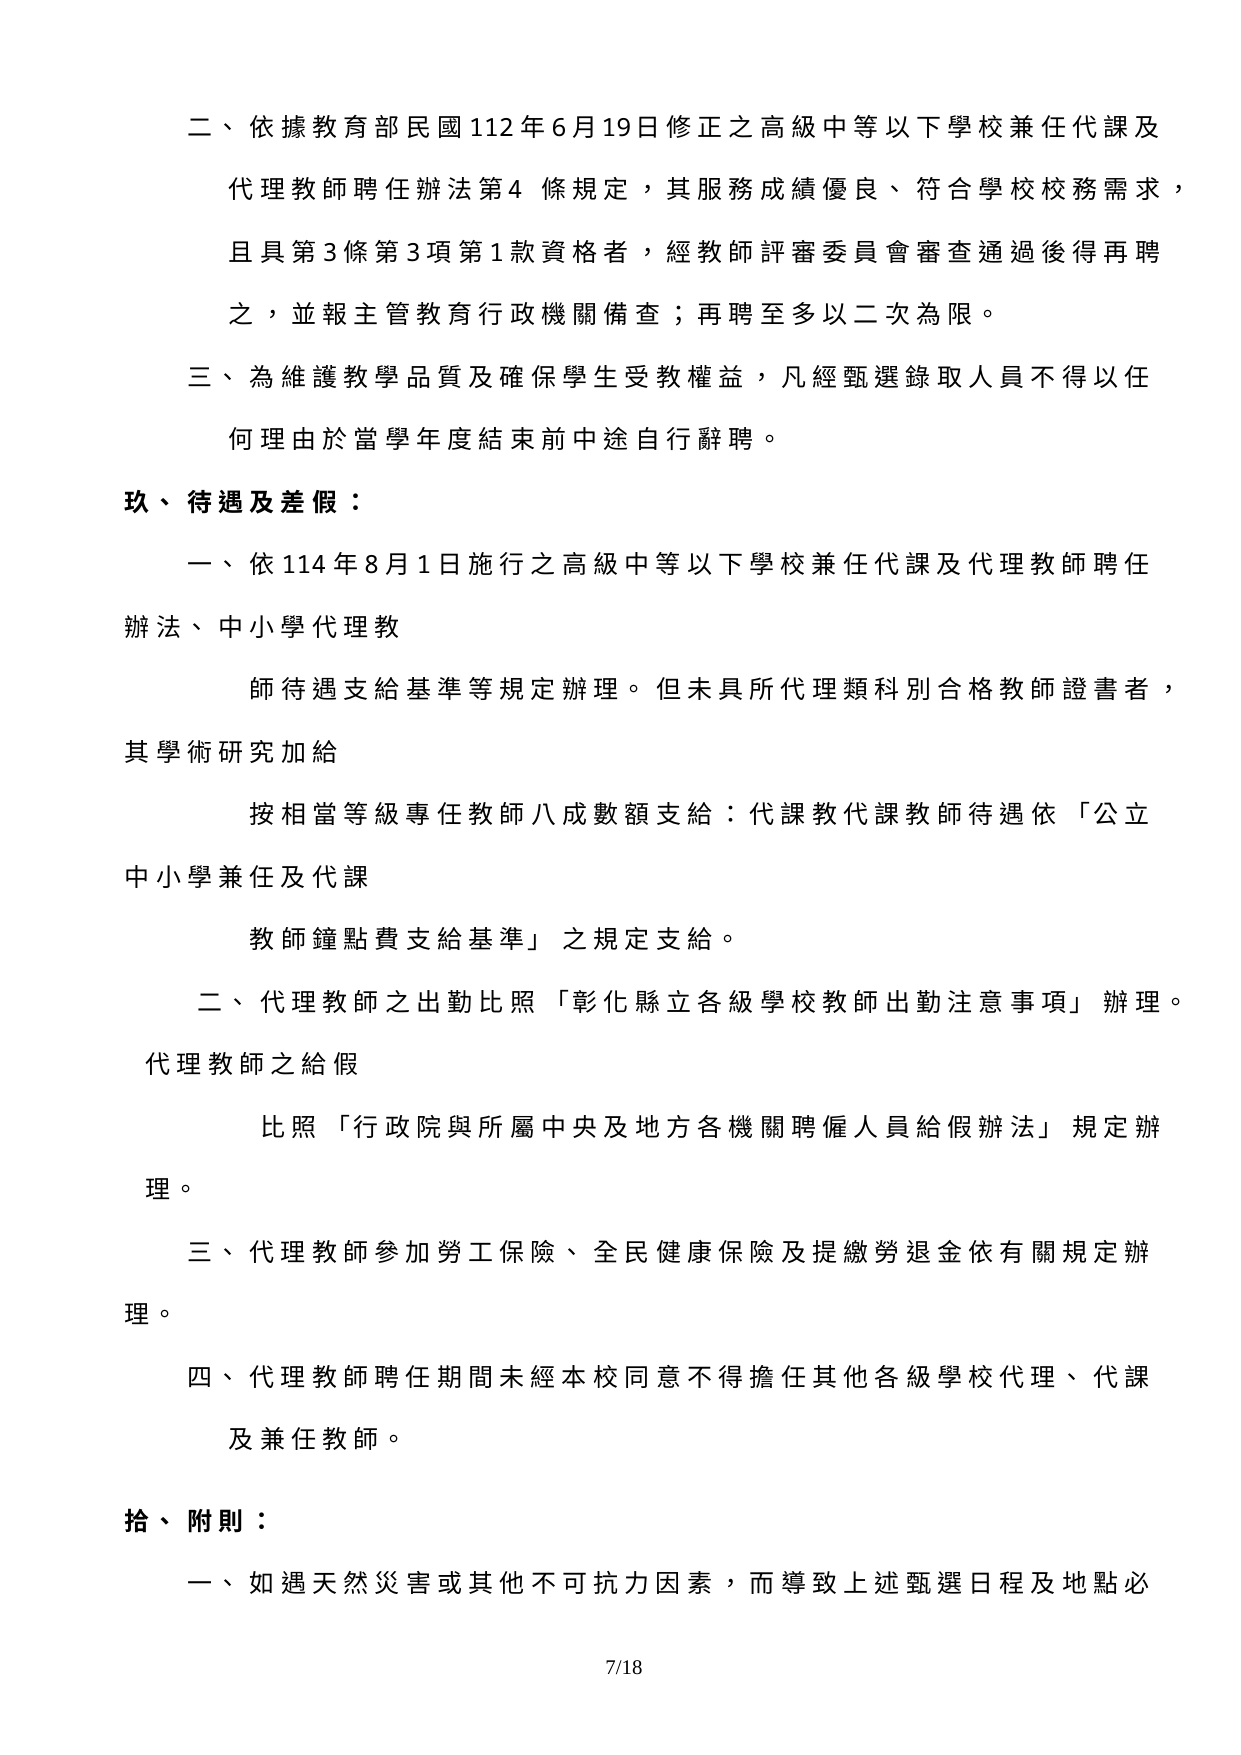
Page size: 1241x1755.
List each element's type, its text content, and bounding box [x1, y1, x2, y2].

text 教師鐘點費支給基準」之規定支給。 [121, 896, 1163, 959]
text 師待遇支給基準等規定辦理。但未具所代理類科別合格教師證書者，其學術研究加給 [121, 646, 1163, 771]
text 二、依據教育部民國112年6月19日修正之高級中等以下學校兼任代課及代理教師聘任辦法第4 條規定，其服務成績優良、符合學校校務需求，且具第3條第3項第1款資格者，經教師評審委員會審查通過後得再聘之，並報主管教育行政機關備查；再聘至多以二次為限。 [121, 84, 1163, 334]
text 拾、附則： [121, 1477, 1163, 1540]
text 按相當等級專任教師八成數額支給：代課教代課教師待遇依「公立中小學兼任及代課 [121, 771, 1163, 896]
text 三、為維護教學品質及確保學生受教權益，凡經甄選錄取人員不得以任何理由於當學年度結束前中途自行辭聘。 [121, 334, 1163, 459]
text 一、依114年8月1日施行之高級中等以下學校兼任代課及代理教師聘任辦法、中小學代理教 [121, 521, 1163, 646]
text 二、代理教師之出勤比照「彰化縣立各級學校教師出勤注意事項」辦理。代理教師之給假 [133, 959, 1163, 1084]
text 四、代理教師聘任期間未經本校同意不得擔任其他各級學校代理、代課及兼任教師。 [121, 1334, 1163, 1459]
text 三、代理教師參加勞工保險、全民健康保險及提繳勞退金依有關規定辦理。 [121, 1209, 1163, 1334]
text 一、如遇天然災害或其他不可抗力因素，而導致上述甄選日程及地點必須更動時，請自行上網查詢(本校網頁及彰化縣甄選介聘天地網站）。 [121, 1540, 1163, 1602]
text 玖、待遇及差假： [121, 459, 1163, 521]
text 比照「行政院與所屬中央及地方各機關聘僱人員給假辦法」規定辦理。 [133, 1084, 1163, 1209]
